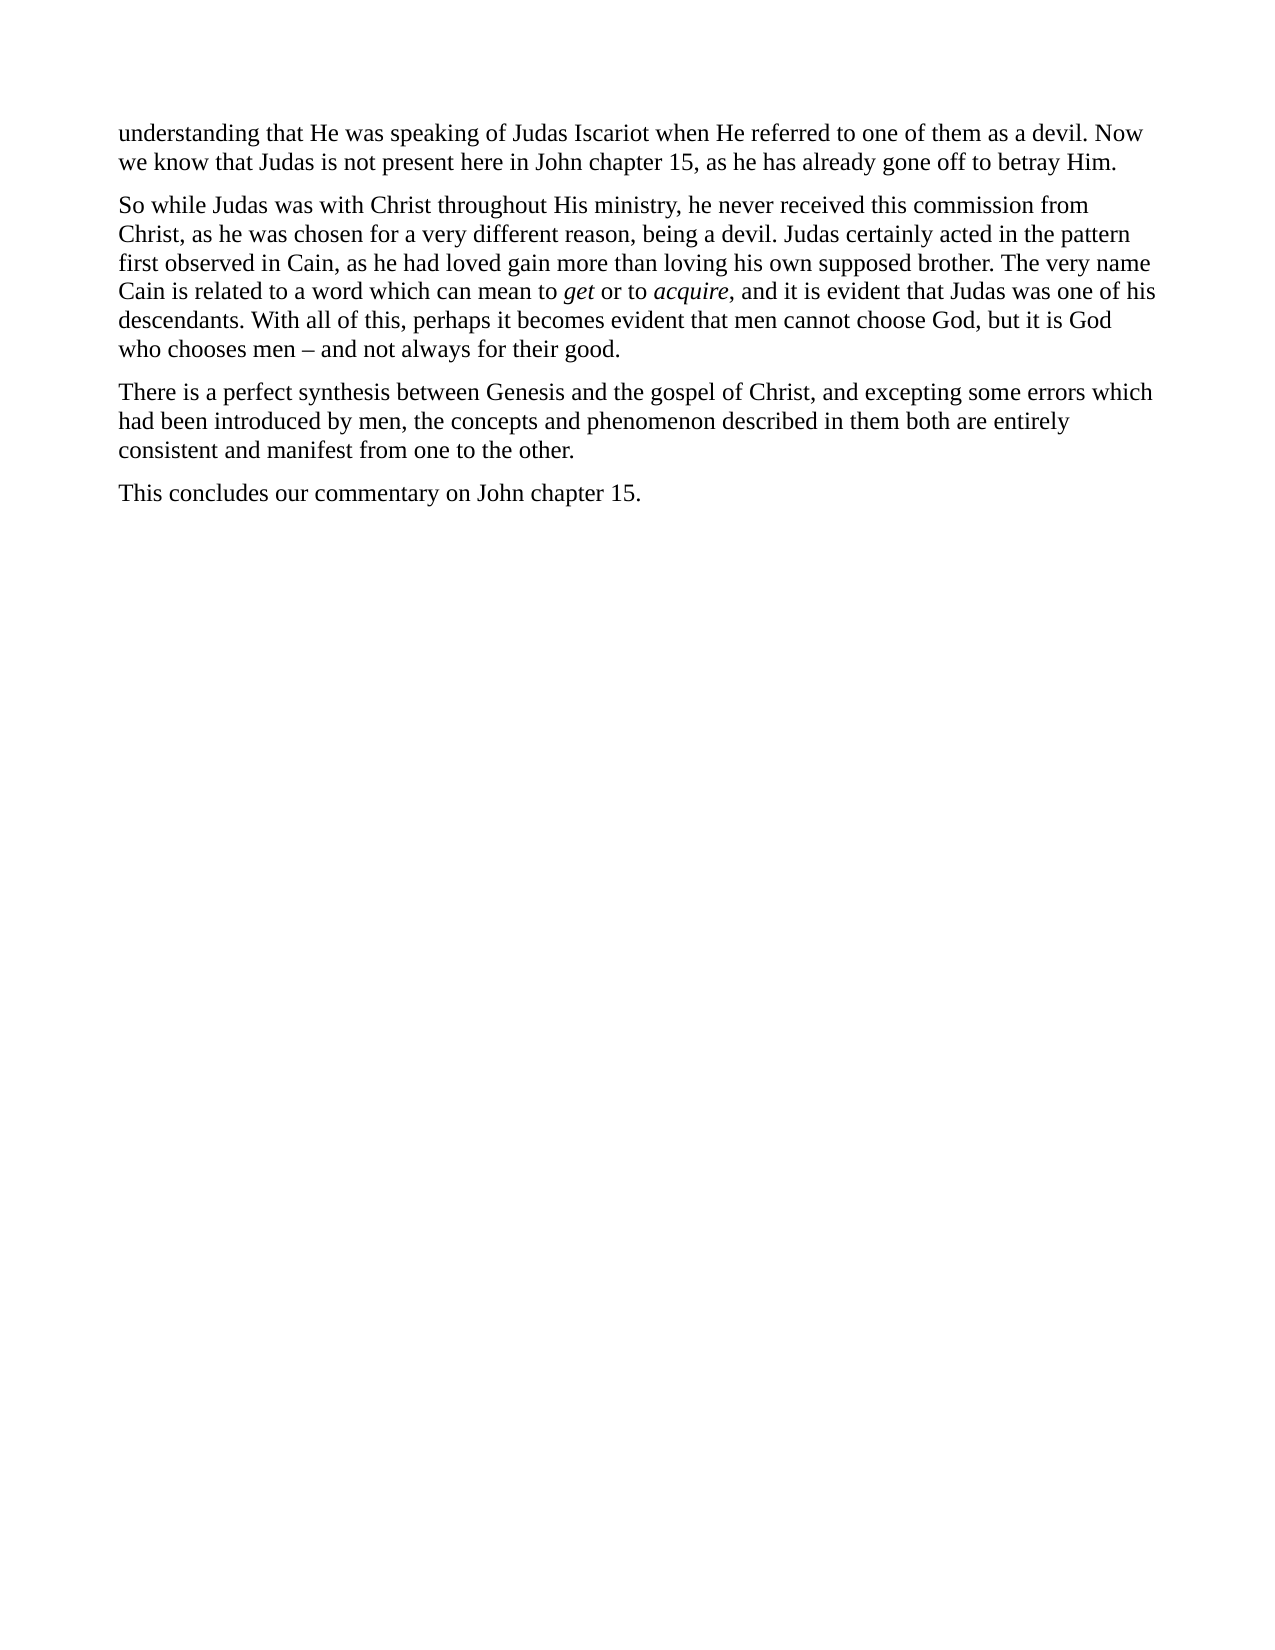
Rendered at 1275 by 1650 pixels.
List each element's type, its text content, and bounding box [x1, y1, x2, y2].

text understanding that He was speaking of Judas Iscariot when He referred to one of them as a devil. Now we know that Judas is not present here in John chapter 15, as he has already gone off to betray Him. [118, 118, 1157, 176]
text This concludes our commentary on John chapter 15. [118, 478, 1157, 507]
text There is a perfect synthesis between Genesis and the gospel of Christ, and excepting some errors which had been introduced by men, the concepts and phenomenon described in them both are entirely consistent and manifest from one to the other. [118, 377, 1157, 463]
text So while Judas was with Christ throughout His ministry, he never received this commission from Christ, as he was chosen for a very different reason, being a devil. Judas certainly acted in the pattern first observed in Cain, as he had loved gain more than loving his own supposed brother. The very name Cain is related to a word which can mean to get or to acquire, and it is evident that Judas was one of his descendants. With all of this, perhaps it becomes evident that men cannot choose God, but it is God who chooses men – and not always for their good. [118, 190, 1157, 363]
